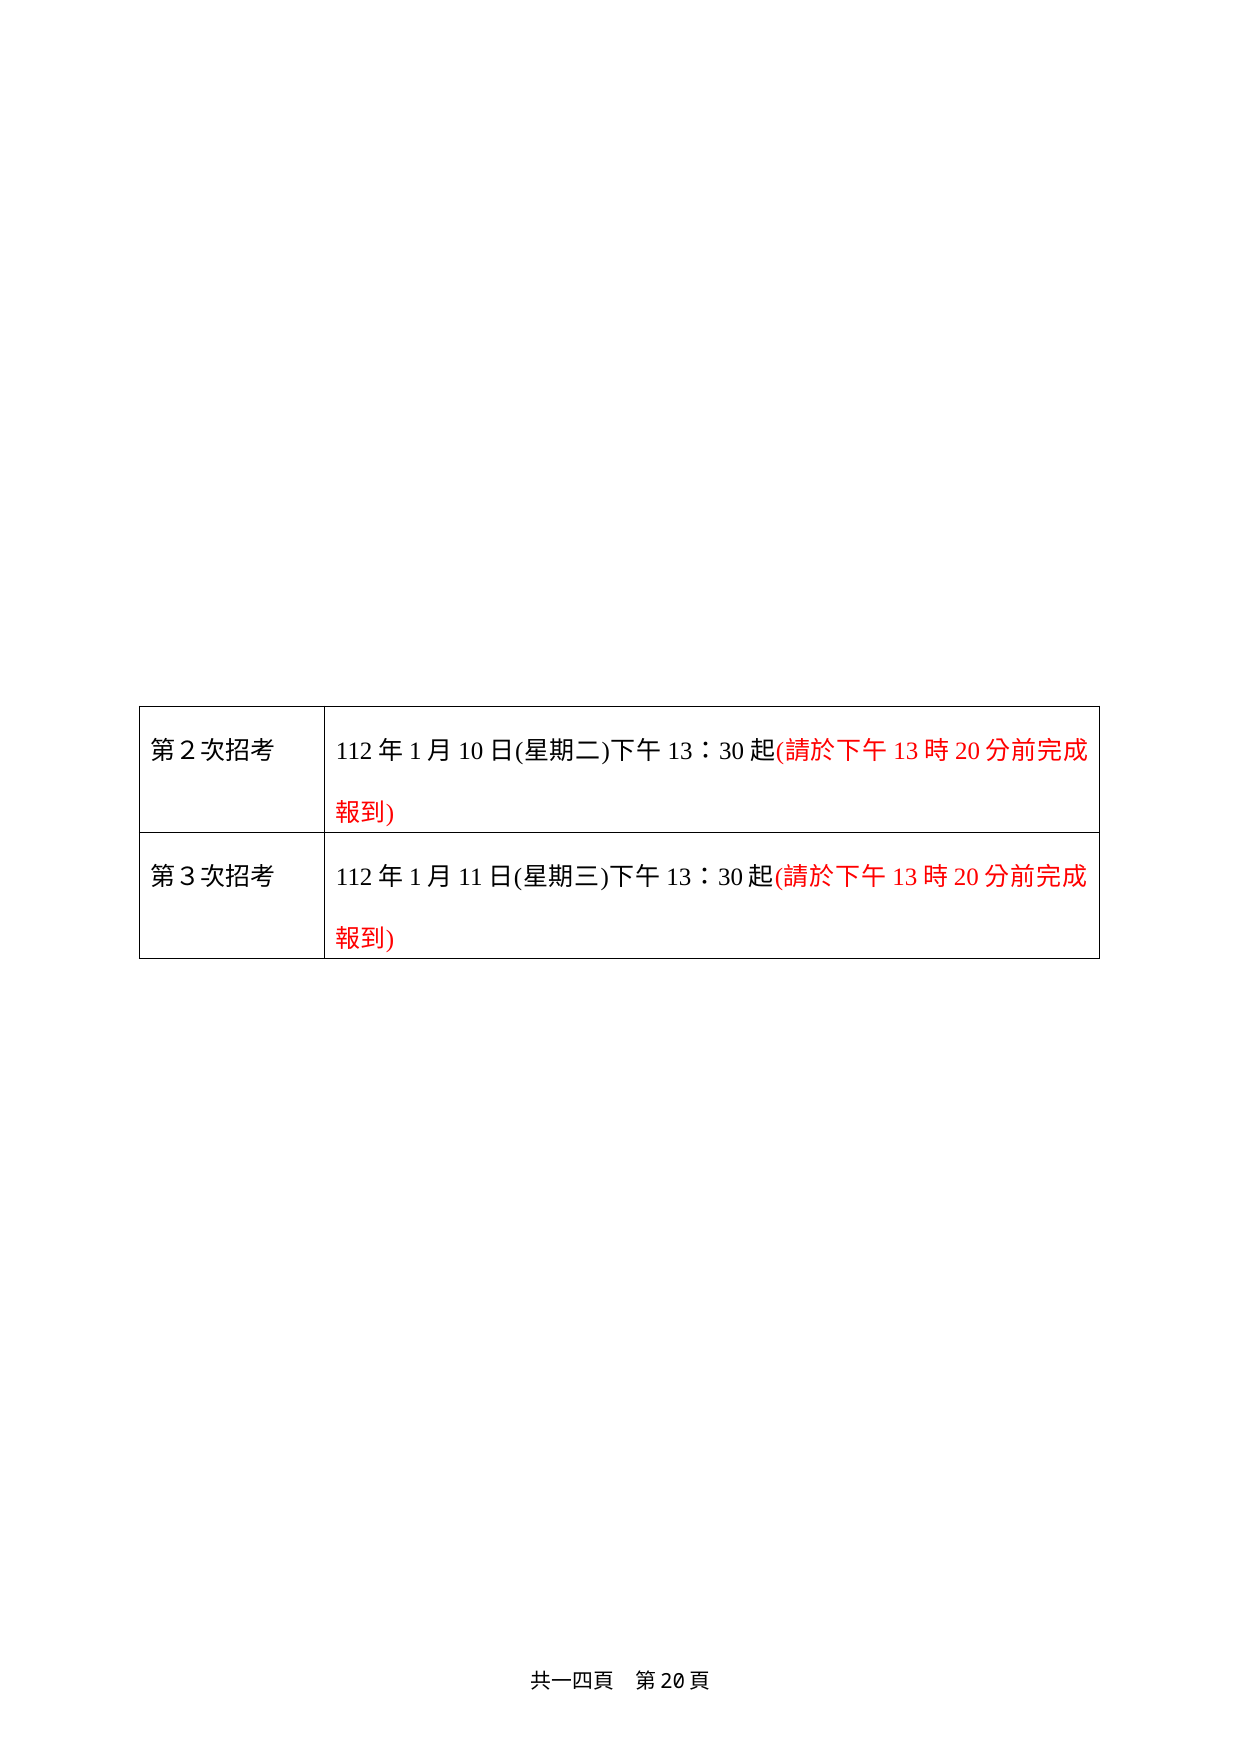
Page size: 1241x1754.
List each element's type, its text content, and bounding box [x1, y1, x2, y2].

table_cell 第３次招考 [140, 833, 324, 958]
table_cell 112年1月10日(星期二)下午13：30起(請於下午13時20分前完成報到) [325, 707, 1099, 832]
table_cell 112年1月11日(星期三)下午13：30起(請於下午13時20分前完成報到) [325, 833, 1099, 958]
table_cell 第２次招考 [140, 707, 324, 832]
